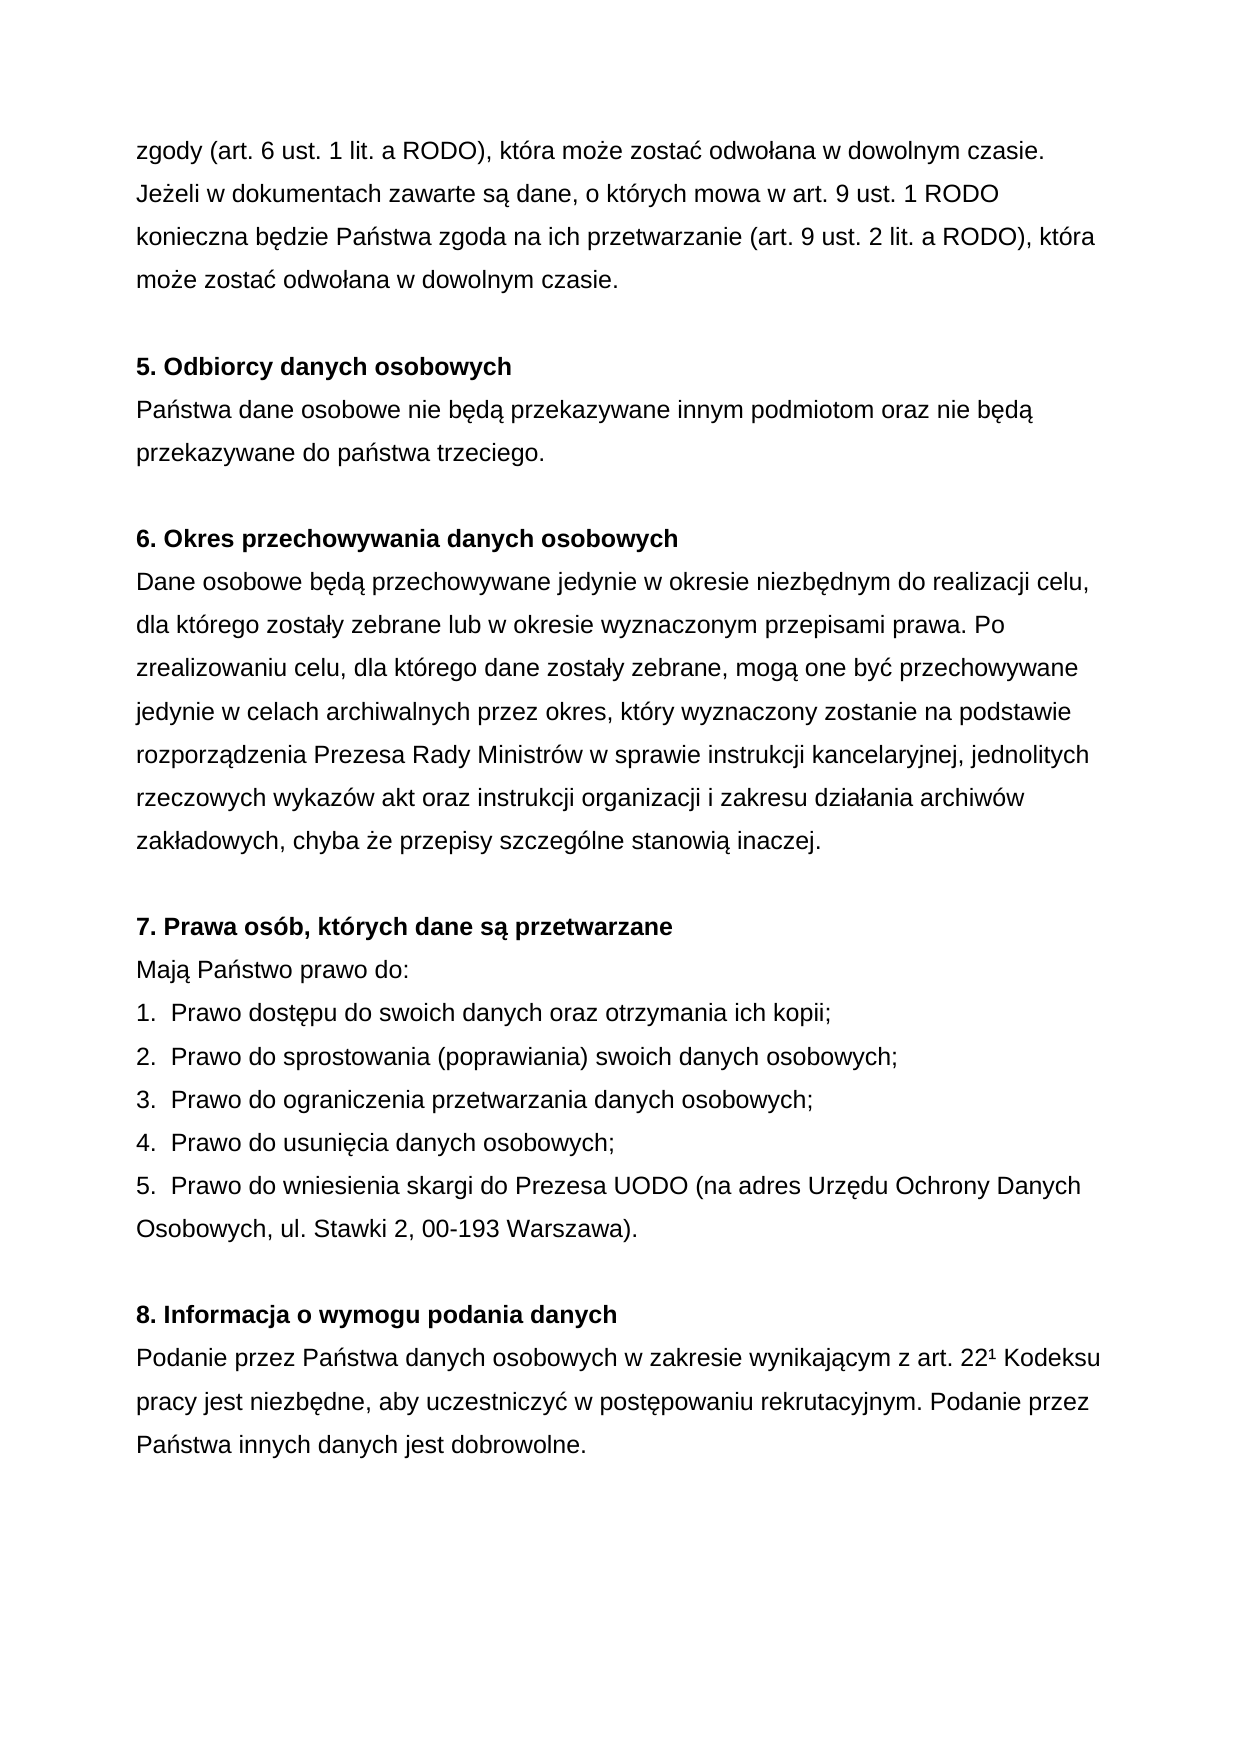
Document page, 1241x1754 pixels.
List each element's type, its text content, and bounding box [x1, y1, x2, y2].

text zgody (art. 6 ust. 1 lit. a RODO), która może zostać odwołana w dowolnym czasie. Jeżeli w dokumentach zawarte są dane, o których mowa w art. 9 ust. 1 RODO konieczna będzie Państwa zgoda na ich przetwarzanie (art. 9 ust. 2 lit. a RODO), która może zostać odwołana w dowolnym czasie. 5. Odbiorcy danych osobowych Państwa dane osobowe nie będą przekazywane innym podmiotom oraz nie będą przekazywane do państwa trzeciego. 6. Okres przechowywania danych osobowych Dane osobowe będą przechowywane jedynie w okresie niezbędnym do realizacji celu, dla którego zostały zebrane lub w okresie wyznaczonym przepisami prawa. Po zrealizowaniu celu, dla którego dane zostały zebrane, mogą one być przechowywane jedynie w celach archiwalnych przez okres, który wyznaczony zostanie na podstawie rozporządzenia Prezesa Rady Ministrów w sprawie instrukcji kancelaryjnej, jednolitych rzeczowych wykazów akt oraz instrukcji organizacji i zakresu działania archiwów zakładowych, chyba że przepisy szczególne stanowią inaczej. 7. Prawa osób, których dane są przetwarzane Mają Państwo prawo do: 1. Prawo dostępu do swoich danych oraz otrzymania ich kopii; 2. Prawo do sprostowania (poprawiania) swoich danych osobowych; 3. Prawo do ograniczenia przetwarzania danych osobowych; 4. Prawo do usunięcia danych osobowych; 5. Prawo do wniesienia skargi do Prezesa UODO (na adres Urzędu Ochrony Danych Osobowych, ul. Stawki 2, 00-193 Warszawa). 8. Informacja o wymogu podania danych Podanie przez Państwa danych osobowych w zakresie wynikającym z art. 22¹ Kodeksu pracy jest niezbędne, aby uczestniczyć w postępowaniu rekrutacyjnym. Podanie przez Państwa innych danych jest dobrowolne. [136, 136, 1104, 1458]
